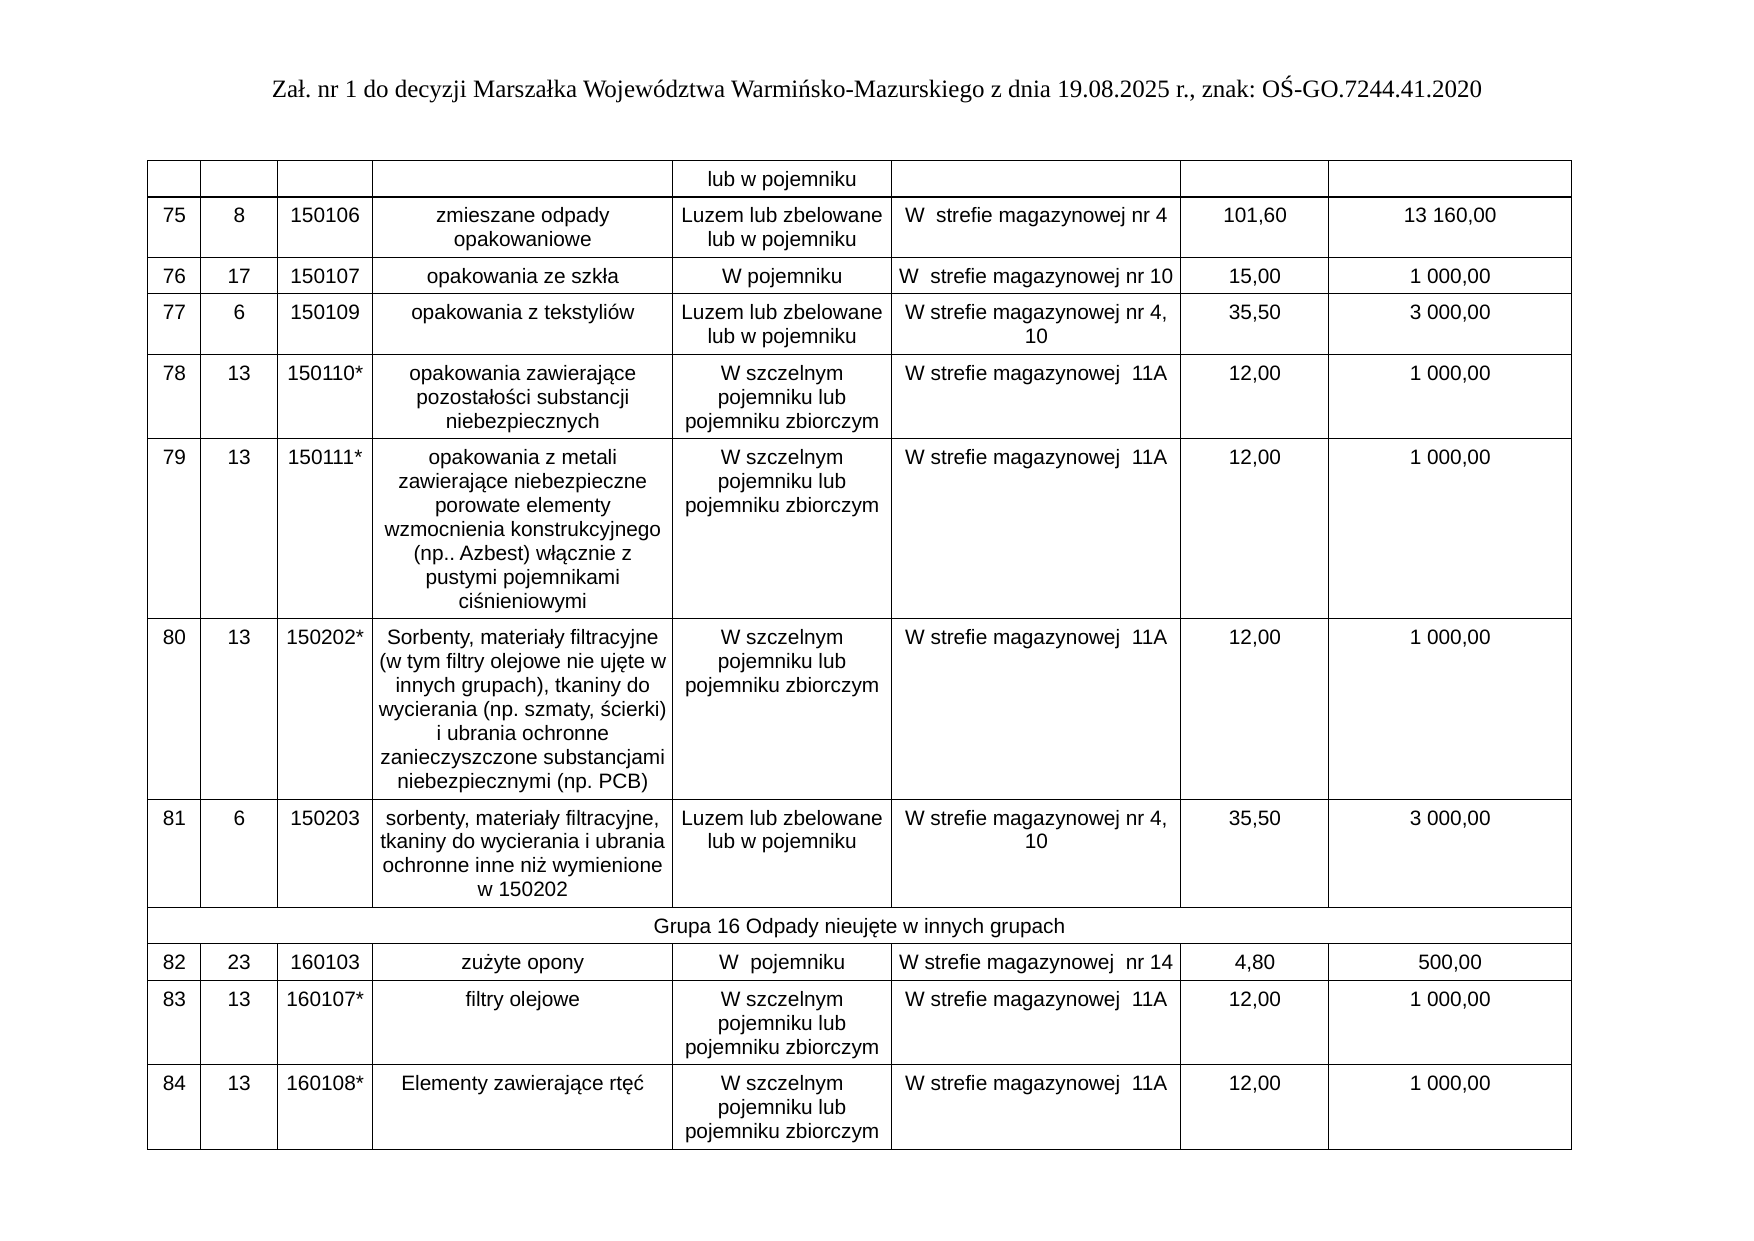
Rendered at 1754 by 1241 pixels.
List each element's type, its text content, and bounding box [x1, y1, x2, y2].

table_cell 1 000,00 [1329, 439, 1571, 618]
table_cell Luzem lub zbelowane lub w pojemniku [673, 800, 891, 907]
table_cell 84 [148, 1065, 200, 1148]
table_cell 150111* [278, 439, 372, 618]
table_cell opakowania zawierające pozostałości substancji niebezpiecznych [373, 355, 672, 438]
table_cell 150109 [278, 294, 372, 354]
table_cell 78 [148, 355, 200, 438]
table_cell [892, 161, 1180, 196]
table_cell W strefie magazynowej nr 4 [892, 198, 1180, 257]
table_cell W szczelnym pojemniku lub pojemniku zbiorczym [673, 619, 891, 798]
table_cell 150107 [278, 258, 372, 293]
table_cell 3 000,00 [1329, 800, 1571, 907]
table_cell 150202* [278, 619, 372, 798]
table_cell 4,80 [1181, 944, 1328, 980]
table_cell opakowania z tekstyliów [373, 294, 672, 354]
table_cell 79 [148, 439, 200, 618]
table_cell 13 [201, 355, 277, 438]
table_cell 13 [201, 439, 277, 618]
table_cell Elementy zawierające rtęć [373, 1065, 672, 1148]
table_cell 160108* [278, 1065, 372, 1148]
table_cell 1 000,00 [1329, 981, 1571, 1064]
table_cell 150110* [278, 355, 372, 438]
table_cell 12,00 [1181, 619, 1328, 798]
table_cell 13 160,00 [1329, 198, 1571, 257]
table_cell W strefie magazynowej nr 10 [892, 258, 1180, 293]
table_cell 23 [201, 944, 277, 980]
table_cell [278, 161, 372, 196]
table_cell 77 [148, 294, 200, 354]
table_cell W strefie magazynowej 11A [892, 1065, 1180, 1148]
table_cell W strefie magazynowej 11A [892, 619, 1180, 798]
table_cell 81 [148, 800, 200, 907]
table_cell 35,50 [1181, 800, 1328, 907]
table_cell Luzem lub zbelowane lub w pojemniku [673, 198, 891, 257]
table_cell zużyte opony [373, 944, 672, 980]
table_cell [373, 161, 672, 196]
table_cell Grupa 16 Odpady nieujęte w innych grupach [148, 908, 1571, 943]
table_cell 76 [148, 258, 200, 293]
table_cell W pojemniku [673, 944, 891, 980]
table_cell 3 000,00 [1329, 294, 1571, 354]
table_cell 12,00 [1181, 439, 1328, 618]
table_cell W strefie magazynowej nr 4, 10 [892, 800, 1180, 907]
table_cell sorbenty, materiały filtracyjne, tkaniny do wycierania i ubrania ochronne inne niż wymienione w 150202 [373, 800, 672, 907]
table_cell 83 [148, 981, 200, 1064]
table_cell [201, 161, 277, 196]
table_cell 82 [148, 944, 200, 980]
table_cell 12,00 [1181, 981, 1328, 1064]
table_cell [1181, 161, 1328, 196]
table_cell W strefie magazynowej 11A [892, 355, 1180, 438]
table_cell W szczelnym pojemniku lub pojemniku zbiorczym [673, 355, 891, 438]
table_cell 1 000,00 [1329, 258, 1571, 293]
table_cell Luzem lub zbelowane lub w pojemniku [673, 294, 891, 354]
table_cell 6 [201, 800, 277, 907]
table_cell 160103 [278, 944, 372, 980]
table_cell W strefie magazynowej nr 14 [892, 944, 1180, 980]
table_cell filtry olejowe [373, 981, 672, 1064]
table_cell lub w pojemniku [673, 161, 891, 196]
table_cell opakowania z metali zawierające niebezpieczne porowate elementy wzmocnienia konstrukcyjnego (np.. Azbest) włącznie z pustymi pojemnikami ciśnieniowymi [373, 439, 672, 618]
table_cell W szczelnym pojemniku lub pojemniku zbiorczym [673, 439, 891, 618]
table_cell [148, 161, 200, 196]
table_cell 1 000,00 [1329, 1065, 1571, 1148]
table_cell 35,50 [1181, 294, 1328, 354]
table_cell 15,00 [1181, 258, 1328, 293]
table_cell 160107* [278, 981, 372, 1064]
table_cell 13 [201, 1065, 277, 1148]
table_cell 500,00 [1329, 944, 1571, 980]
table_cell 8 [201, 198, 277, 257]
table_cell 75 [148, 198, 200, 257]
table_cell W strefie magazynowej 11A [892, 439, 1180, 618]
table_cell [1329, 161, 1571, 196]
table_cell Sorbenty, materiały filtracyjne (w tym filtry olejowe nie ujęte w innych grupach), tkaniny do wycierania (np. szmaty, ścierki) i ubrania ochronne zanieczyszczone substancjami niebezpiecznymi (np. PCB) [373, 619, 672, 798]
table_cell 150203 [278, 800, 372, 907]
table_cell W szczelnym pojemniku lub pojemniku zbiorczym [673, 1065, 891, 1148]
table_cell 80 [148, 619, 200, 798]
table_cell W strefie magazynowej 11A [892, 981, 1180, 1064]
table_cell 1 000,00 [1329, 619, 1571, 798]
table_cell W strefie magazynowej nr 4, 10 [892, 294, 1180, 354]
table_cell zmieszane odpady opakowaniowe [373, 198, 672, 257]
table_cell 13 [201, 981, 277, 1064]
table_cell 150106 [278, 198, 372, 257]
table_cell 17 [201, 258, 277, 293]
table_cell opakowania ze szkła [373, 258, 672, 293]
table_cell W szczelnym pojemniku lub pojemniku zbiorczym [673, 981, 891, 1064]
table_cell 12,00 [1181, 1065, 1328, 1148]
table_cell 101,60 [1181, 198, 1328, 257]
table_cell W pojemniku [673, 258, 891, 293]
table_cell 6 [201, 294, 277, 354]
table_cell 13 [201, 619, 277, 798]
table_cell 1 000,00 [1329, 355, 1571, 438]
table_cell 12,00 [1181, 355, 1328, 438]
